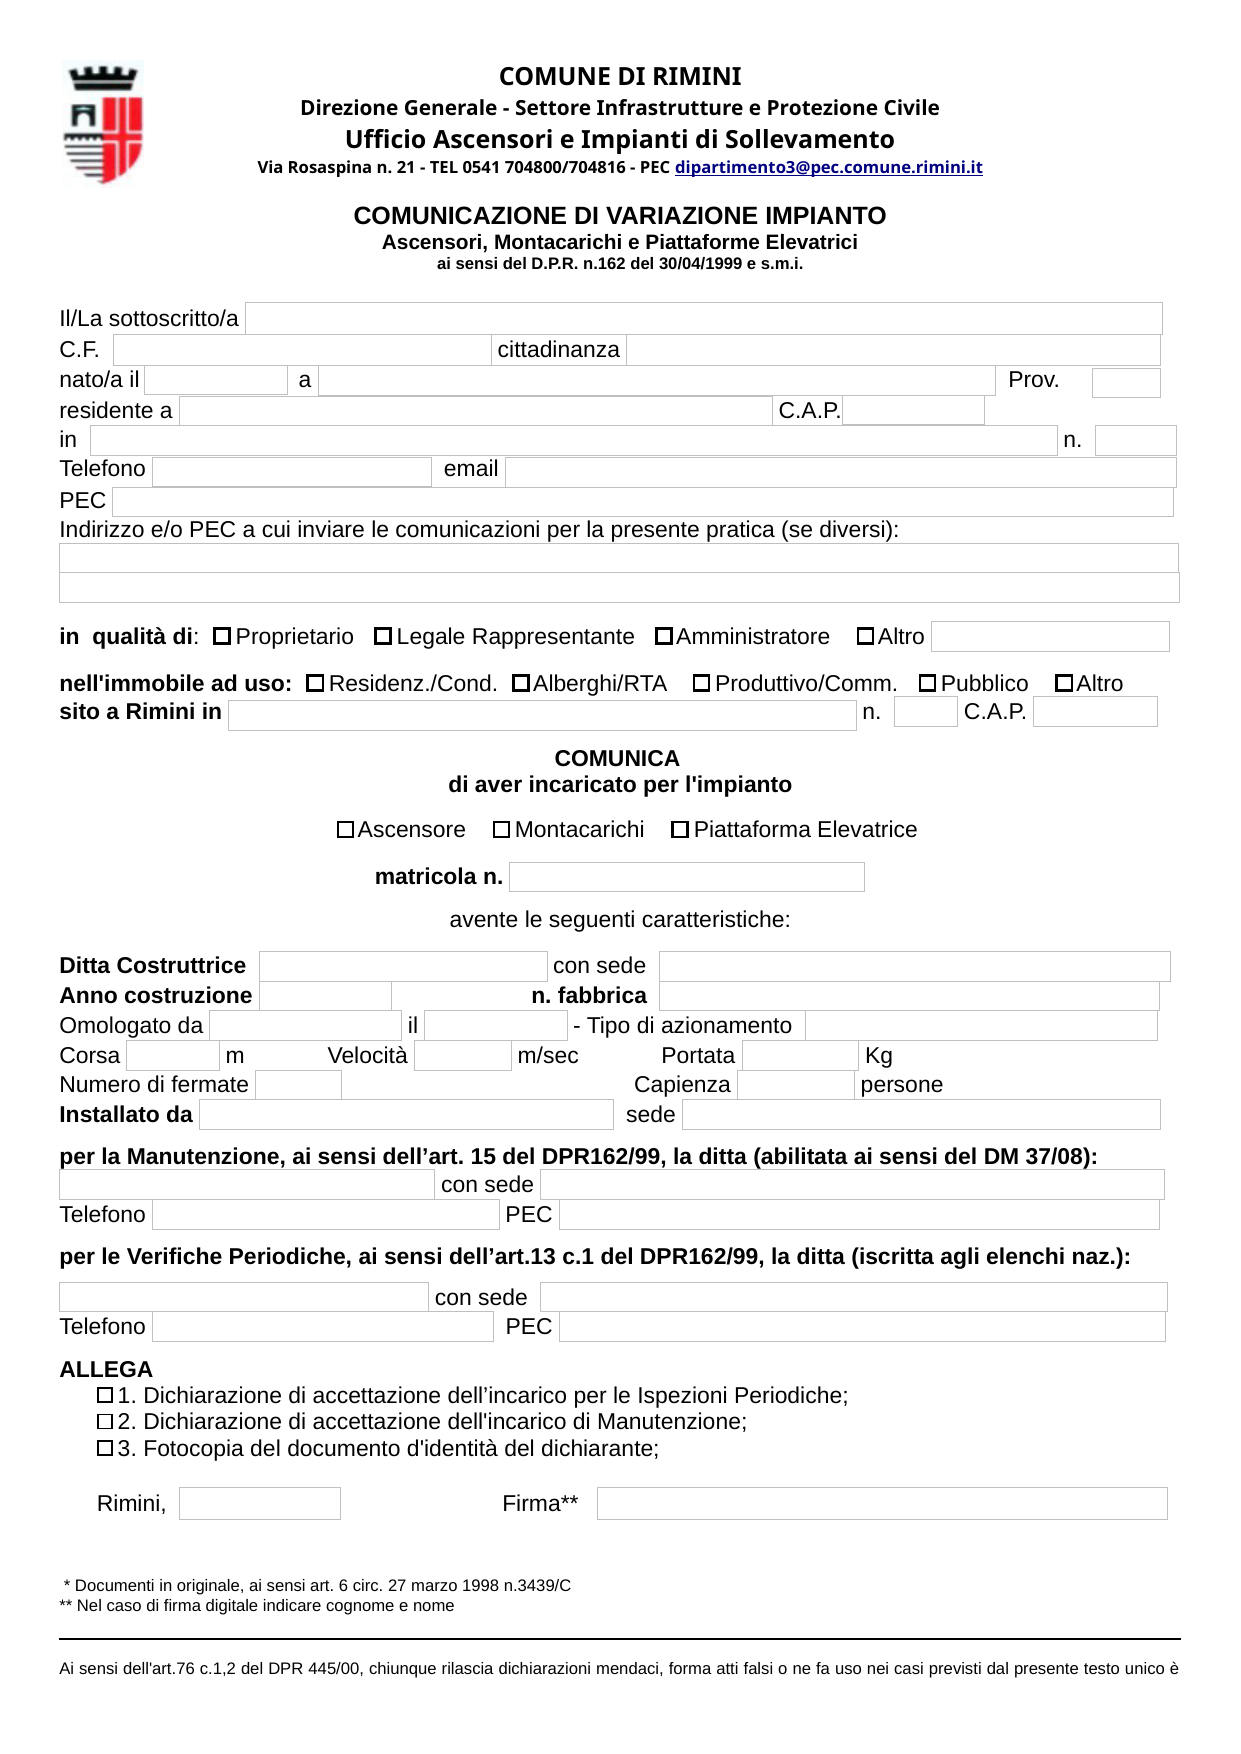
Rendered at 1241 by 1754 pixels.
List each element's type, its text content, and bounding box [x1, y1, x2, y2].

text ALLEGA [59, 1356, 1181, 1382]
text m Velocità [220, 1040, 414, 1070]
text n. [1058, 425, 1095, 455]
text Produttivo/Comm. [708, 670, 917, 696]
text Telefono [59, 1200, 152, 1229]
text PEC [59, 487, 112, 516]
text Numero di fermate [59, 1070, 255, 1099]
text PEC [500, 1199, 559, 1229]
text matricola n. [59, 862, 509, 891]
text con sede [435, 1169, 540, 1199]
text Ai sensi dell'art.76 c.1,2 del DPR 445/00, chiunque rilascia dichiarazioni mendaci, forma atti falsi o ne fa uso nei casi previsti dal presente testo unico è [59, 1659, 1181, 1678]
text Montacarichi [508, 816, 670, 843]
text in [59, 425, 90, 455]
text n. fabbrica [392, 981, 659, 1011]
text [1166, 1312, 1181, 1341]
text Capienza [342, 1070, 737, 1099]
text nell'immobile ad uso: [59, 670, 305, 696]
text * Documenti in originale, ai sensi art. 6 circ. 27 marzo 1998 n.3439/C [59, 1576, 1181, 1595]
text 3. Fotocopia del documento d'identità del dichiarante; [97, 1434, 1181, 1461]
text Omologato da [59, 1011, 209, 1040]
text comunica [59, 744, 1181, 771]
text di aver incaricato per l'impianto [59, 771, 1181, 797]
text [1163, 302, 1181, 334]
text Rimini, [97, 1487, 179, 1519]
text Anno costruzione [59, 981, 259, 1011]
text sito a Rimini in n. C.A.P. [59, 696, 1179, 730]
text Indirizzo e/o PEC a cui inviare le comunicazioni per la presente pratica (se diversi): [59, 516, 1181, 543]
text cittadinanza [492, 335, 626, 365]
text Telefono [59, 1312, 152, 1341]
text [1168, 1487, 1181, 1519]
text 2. Dichiarazione di accettazione dell'incarico di Manutenzione; [97, 1408, 1181, 1434]
text Prov. [996, 365, 1181, 395]
text Alberghi/RTA [528, 670, 691, 696]
text [1161, 1099, 1181, 1129]
text [1177, 425, 1181, 455]
text C.F. [59, 334, 113, 365]
text Altro [1071, 670, 1179, 696]
text [1160, 1199, 1181, 1229]
text [1174, 487, 1181, 516]
text [865, 862, 1179, 891]
text con sede [548, 951, 659, 981]
text per la Manutenzione, ai sensi dell’art. 15 del DPR162/99, la ditta (abilitata ai sensi del DM 37/08): [59, 1143, 1181, 1169]
text avente le seguenti caratteristiche: [59, 906, 1181, 932]
text Installato da [59, 1099, 199, 1129]
text Firma** [341, 1487, 597, 1519]
text Residenz./Cond. [322, 670, 511, 696]
text m/sec Portata [512, 1040, 742, 1070]
text il [402, 1011, 424, 1040]
text - Tipo di azionamento [568, 1011, 805, 1040]
text PEC [494, 1312, 559, 1341]
text a [288, 366, 318, 395]
text C.A.P. [773, 396, 842, 425]
text [1165, 1169, 1181, 1199]
text Il/La sottoscritto/a [59, 302, 245, 334]
text sede [614, 1099, 682, 1129]
text [1168, 1282, 1181, 1312]
text 1. Dichiarazione di accettazione dell’incarico per le Ispezioni Periodiche; [97, 1382, 1181, 1408]
text Pubblico [934, 670, 1054, 696]
text [1160, 981, 1181, 1011]
text persone [855, 1070, 1181, 1099]
text per le Verifiche Periodiche, ai sensi dell’art.13 c.1 del DPR162/99, la ditta (iscritta agli elenchi naz.): [59, 1243, 1181, 1269]
text nato/a il [59, 365, 144, 395]
text [1161, 334, 1181, 365]
text ** Nel caso di firma digitale indicare cognome e nome [59, 1595, 1181, 1614]
text [59, 816, 335, 843]
text residente a [59, 395, 318, 425]
text Kg [859, 1040, 1181, 1070]
text Ditta Costruttrice [59, 951, 259, 981]
text Piattaforma Elevatrice [687, 816, 1181, 843]
text in qualità di: Proprietario Legale Rappresentante Amministratore Altro [59, 621, 931, 651]
text Ascensore [352, 816, 491, 843]
text con sede [429, 1282, 540, 1312]
text [985, 395, 1181, 425]
text Corsa [59, 1040, 126, 1070]
text Telefono email [59, 455, 1181, 487]
